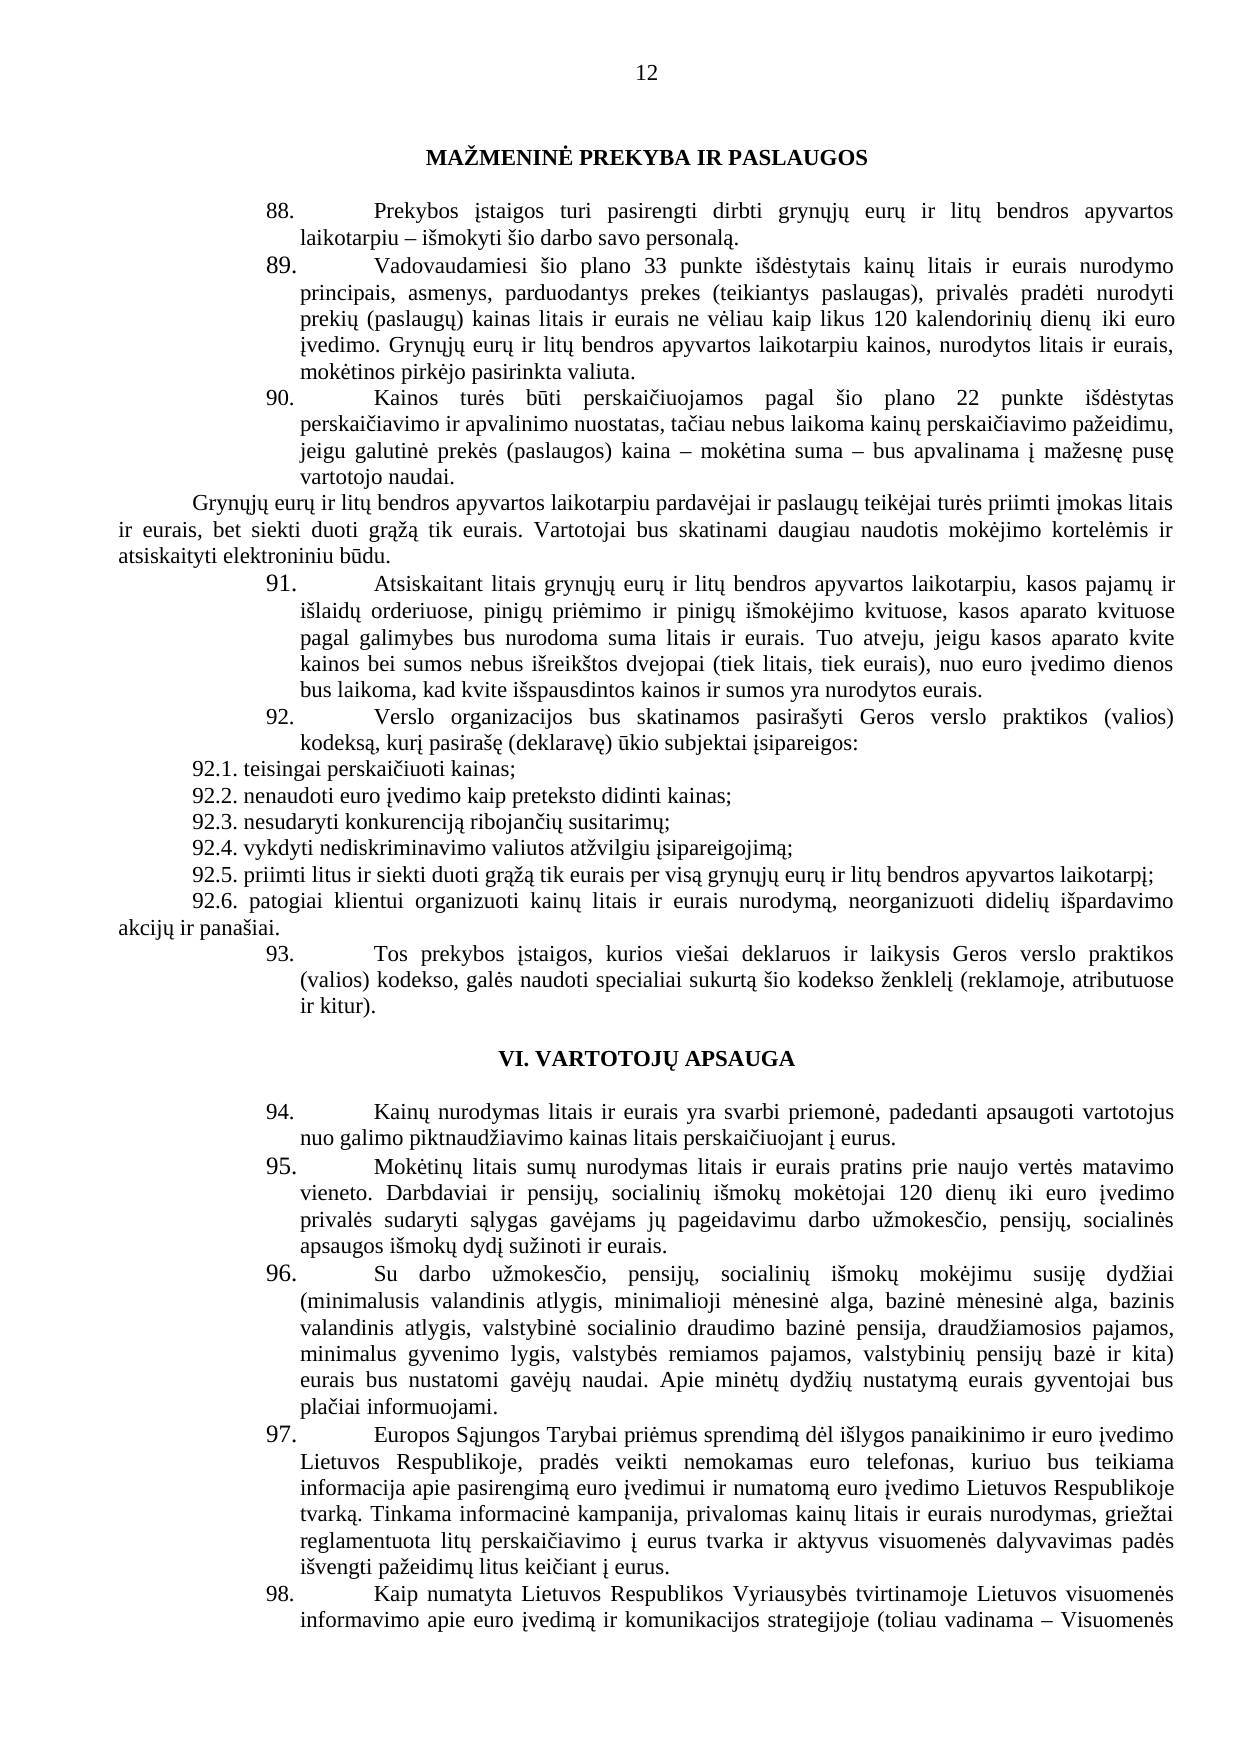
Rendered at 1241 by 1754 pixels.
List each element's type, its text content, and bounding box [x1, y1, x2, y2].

list Europos Sąjungos Tarybai priėmus sprendimą dėl išlygos panaikinimo ir euro įvedimo Lietuvos Respublikoje, pradės veikti nemokamas euro telefonas, kuriuo bus teikiama informacija apie pasirengimą euro įvedimui ir numatomą euro įvedimo Lietuvos Respublikoje tvarką. Tinkama informacinė kampanija, privalomas kainų litais ir eurais nurodymas, griežtai reglamentuota litų perskaičiavimo į eurus tvarka ir aktyvus visuomenės dalyvavimas padės išvengti pažeidimų litus keičiant į eurus. [192, 1419, 1175, 1579]
text 92.2. nenaudoti euro įvedimo kaip preteksto didinti kainas; [118, 782, 1175, 808]
text 92.1. teisingai perskaičiuoti kainas; [118, 755, 1175, 782]
list Tos prekybos įstaigos, kurios viešai deklaruos ir laikysis Geros verslo praktikos (valios) kodekso, galės naudoti specialiai sukurtą šio kodekso ženklelį (reklamoje, atributuose ir kitur). [192, 940, 1175, 1019]
list Kainos turės būti perskaičiuojamos pagal šio plano 22 punkte išdėstytas perskaičiavimo ir apvalinimo nuostatas, tačiau nebus laikoma kainų perskaičiavimo pažeidimu, jeigu galutinė prekės (paslaugos) kaina – mokėtina suma – bus apvalinama į mažesnę pusę vartotojo naudai. [192, 384, 1175, 489]
text 92.6. patogiai klientui organizuoti kainų litais ir eurais nurodymą, neorganizuoti didelių išpardavimo akcijų ir panašiai. [118, 887, 1175, 940]
text 92.3. nesudaryti konkurenciją ribojančių susitarimų; [118, 808, 1175, 834]
subtitle VI. VartotojŲ APSAUGA [118, 1045, 1175, 1072]
list Kainų nurodymas litais ir eurais yra svarbi priemonė, padedanti apsaugoti vartotojus nuo galimo piktnaudžiavimo kainas litais perskaičiuojant į eurus. [192, 1098, 1175, 1151]
text Grynųjų eurų ir litų bendros apyvartos laikotarpiu pardavėjai ir paslaugų teikėjai turės priimti įmokas litais ir eurais, bet siekti duoti grąžą tik eurais. Vartotojai bus skatinami daugiau naudotis mokėjimo kortelėmis ir atsiskaityti elektroniniu būdu. [118, 489, 1175, 568]
subtitle Mažmeninė prekyba IR PASLAUGOS [118, 144, 1175, 171]
list Vadovaudamiesi šio plano 33 punkte išdėstytais kainų litais ir eurais nurodymo principais, asmenys, parduodantys prekes (teikiantys paslaugas), privalės pradėti nurodyti prekių (paslaugų) kainas litais ir eurais ne vėliau kaip likus 120 kalendorinių dienų iki euro įvedimo. Grynųjų eurų ir litų bendros apyvartos laikotarpiu kainos, nurodytos litais ir eurais, mokėtinos pirkėjo pasirinkta valiuta. [192, 250, 1175, 384]
text 92.4. vykdyti nediskriminavimo valiutos atžvilgiu įsipareigojimą; [118, 834, 1175, 861]
list Verslo organizacijos bus skatinamos pasirašyti Geros verslo praktikos (valios) kodeksą, kurį pasirašę (deklaravę) ūkio subjektai įsipareigos: [192, 703, 1175, 755]
list Mokėtinų litais sumų nurodymas litais ir eurais pratins prie naujo vertės matavimo vieneto. Darbdaviai ir pensijų, socialinių išmokų mokėtojai 120 dienų iki euro įvedimo privalės sudaryti sąlygas gavėjams jų pageidavimu darbo užmokesčio, pensijų, socialinės apsaugos išmokų dydį sužinoti ir eurais. [192, 1151, 1175, 1258]
list Prekybos įstaigos turi pasirengti dirbti grynųjų eurų ir litų bendros apyvartos laikotarpiu – išmokyti šio darbo savo personalą. [192, 197, 1175, 250]
list Atsiskaitant litais grynųjų eurų ir litų bendros apyvartos laikotarpiu, kasos pajamų ir išlaidų orderiuose, pinigų priėmimo ir pinigų išmokėjimo kvituose, kasos aparato kvituose pagal galimybes bus nurodoma suma litais ir eurais. Tuo atveju, jeigu kasos aparato kvite kainos bei sumos nebus išreikštos dvejopai (tiek litais, tiek eurais), nuo euro įvedimo dienos bus laikoma, kad kvite išspausdintos kainos ir sumos yra nurodytos eurais. [192, 568, 1175, 703]
text 92.5. priimti litus ir siekti duoti grąžą tik eurais per visą grynųjų eurų ir litų bendros apyvartos laikotarpį; [118, 861, 1175, 887]
list Kaip numatyta Lietuvos Respublikos Vyriausybės tvirtinamoje Lietuvos visuomenės informavimo apie euro įvedimą ir komunikacijos strategijoje (toliau vadinama – Visuomenės [192, 1579, 1175, 1632]
list Su darbo užmokesčio, pensijų, socialinių išmokų mokėjimu susiję dydžiai (minimalusis valandinis atlygis, minimalioji mėnesinė alga, bazinė mėnesinė alga, bazinis valandinis atlygis, valstybinė socialinio draudimo bazinė pensija, draudžiamosios pajamos, minimalus gyvenimo lygis, valstybės remiamos pajamos, valstybinių pensijų bazė ir kita) eurais bus nustatomi gavėjų naudai. Apie minėtų dydžių nustatymą eurais gyventojai bus plačiai informuojami. [192, 1258, 1175, 1419]
